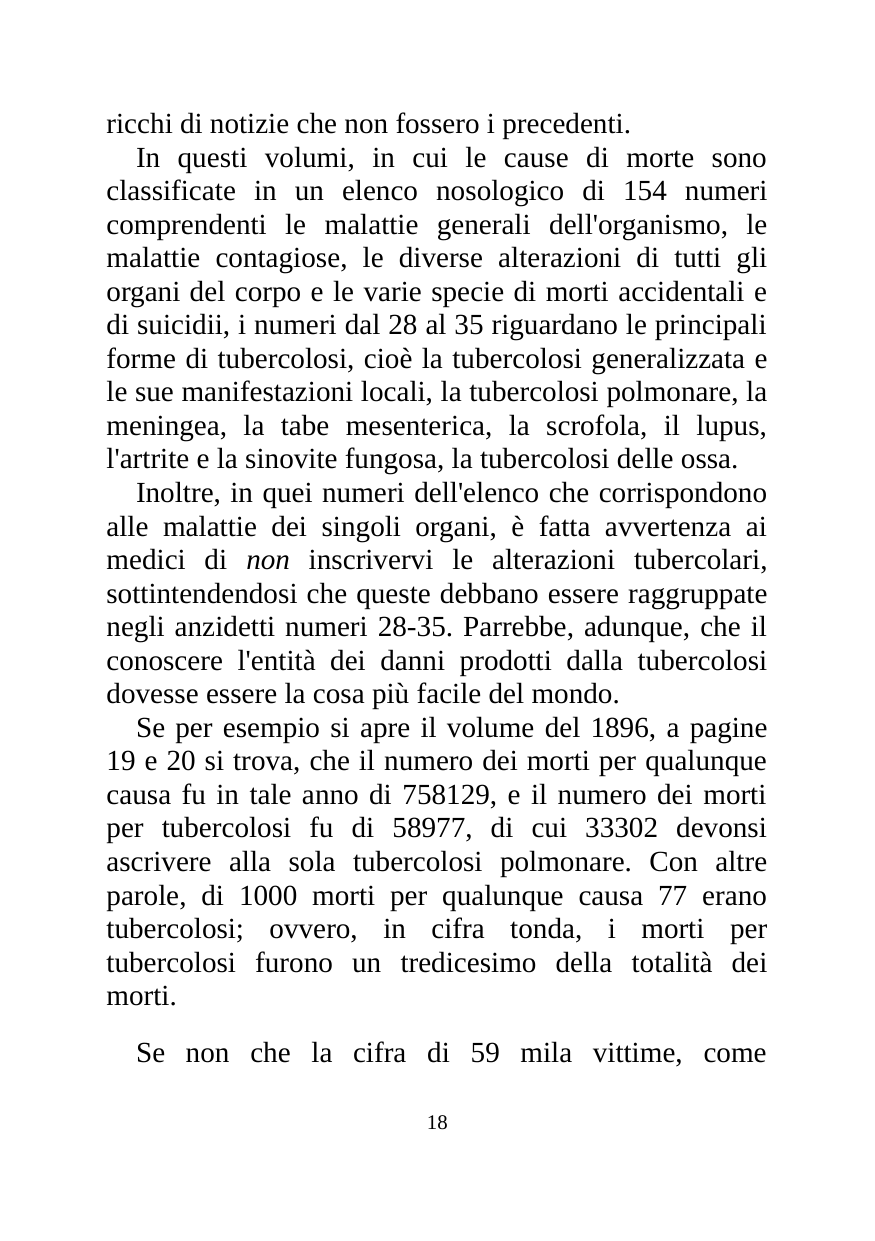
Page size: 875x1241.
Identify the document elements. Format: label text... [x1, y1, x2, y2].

text Inoltre, in quei numeri dell'elenco che corrispondono alle malattie dei singoli organi, è fatta avvertenza ai medici di non inscrivervi le alterazioni tubercolari, sottintendendosi che queste debbano essere raggruppate negli anzidetti numeri 28-35. Parrebbe, adunque, che il conoscere l'entità dei danni prodotti dalla tubercolosi dovesse essere la cosa più facile del mondo. [106, 475, 768, 710]
text Se per esempio si apre il volume del 1896, a pagine 19 e 20 si trova, che il numero dei morti per qualunque causa fu in tale anno di 758129, e il numero dei morti per tubercolosi fu di 58977, di cui 33302 devonsi ascrivere alla sola tubercolosi polmonare. Con altre parole, di 1000 morti per qualunque causa 77 erano tubercolosi; ovvero, in cifra tonda, i morti per tubercolosi furono un tredicesimo della totalità dei morti. [106, 710, 768, 1012]
text Se non che la cifra di 59 mila vittime, come [106, 1036, 768, 1069]
text ricchi di notizie che non fossero i precedenti. [106, 106, 768, 140]
text In questi volumi, in cui le cause di morte sono classificate in un elenco nosologico di 154 numeri comprendenti le malattie generali dell'organismo, le malattie contagiose, le diverse alterazioni di tutti gli organi del corpo e le varie specie di morti accidentali e di suicidii, i numeri dal 28 al 35 riguardano le principali forme di tubercolosi, cioè la tubercolosi generalizzata e le sue manifestazioni locali, la tubercolosi polmonare, la meningea, la tabe mesenterica, la scrofola, il lupus, l'artrite e la sinovite fungosa, la tubercolosi delle ossa. [106, 140, 768, 475]
